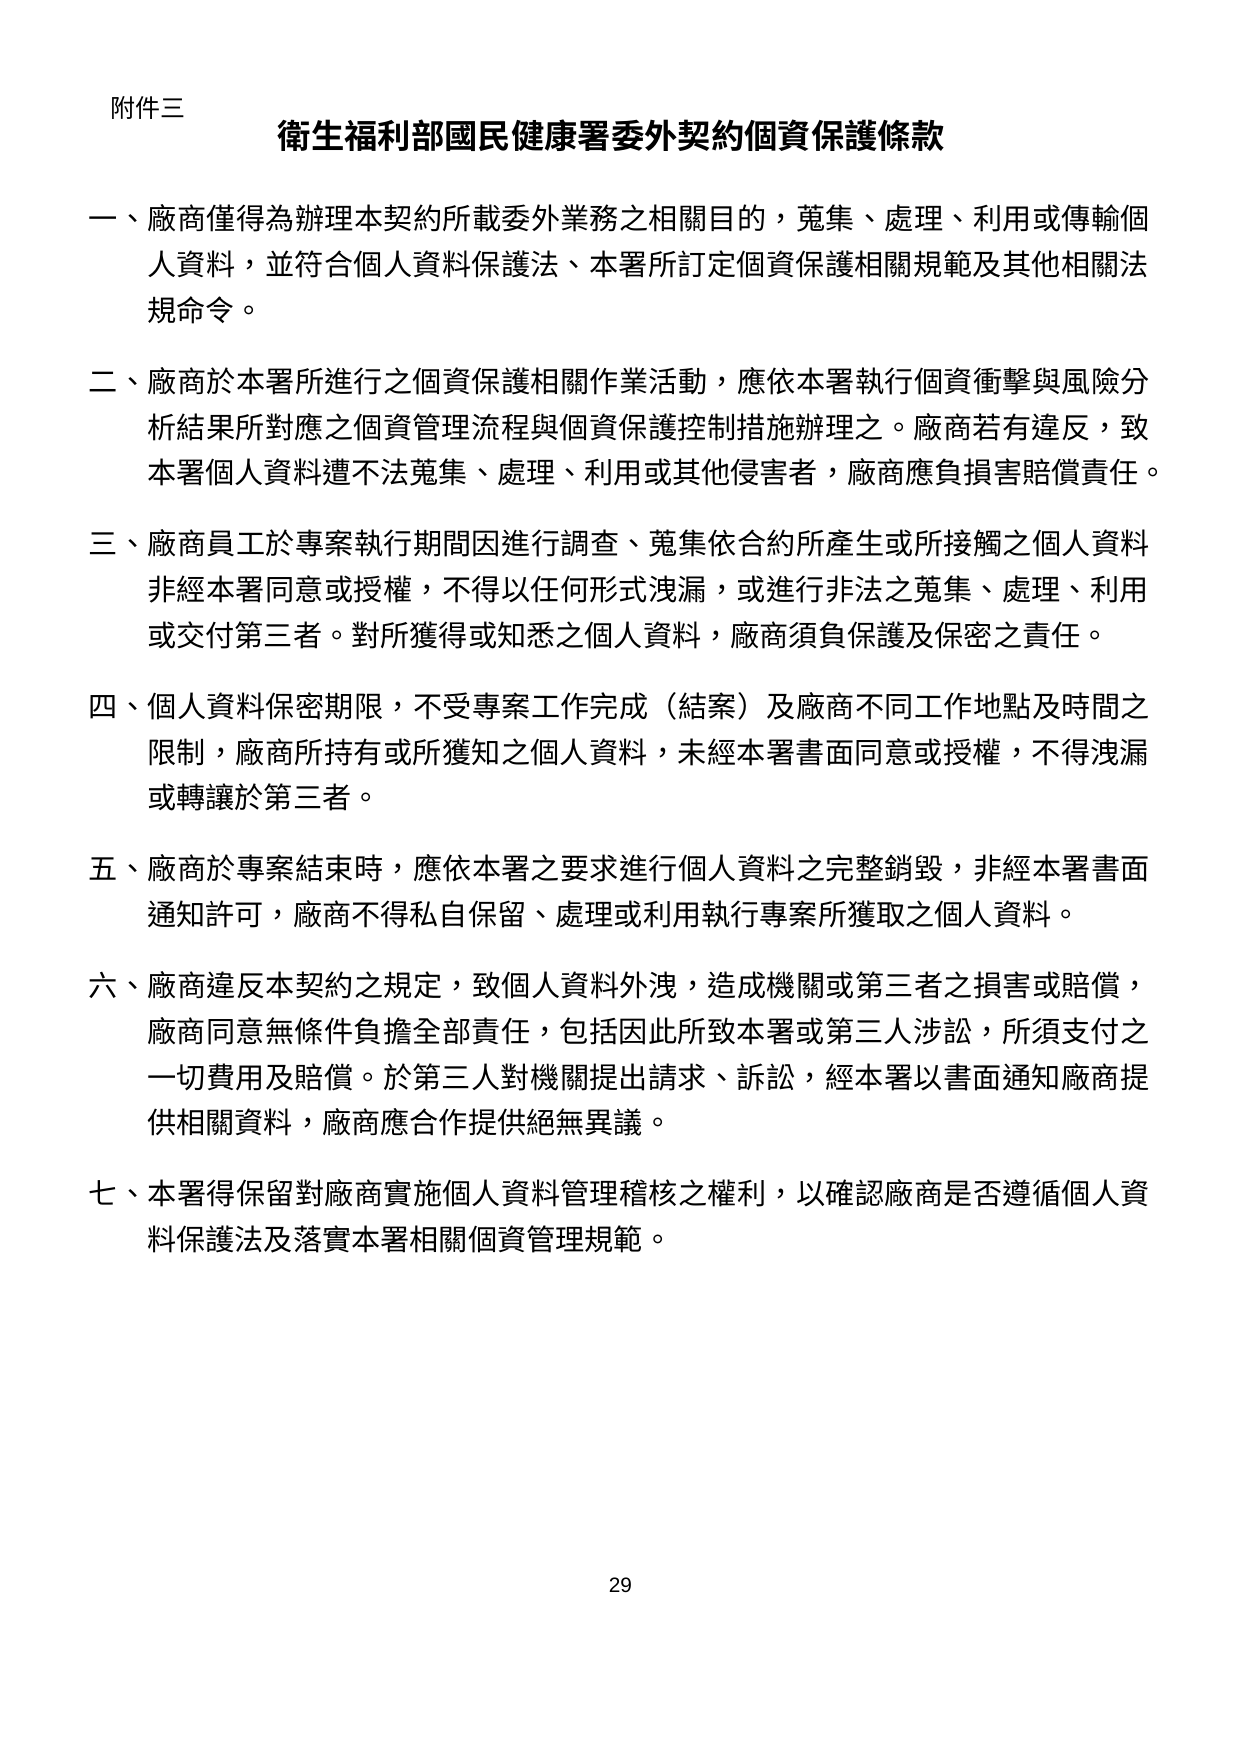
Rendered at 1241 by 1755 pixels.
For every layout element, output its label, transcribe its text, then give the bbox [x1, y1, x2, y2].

text 七、本署得保留對廠商實施個人資料管理稽核之權利，以確認廠商是否遵循個人資料保護法及落實本署相關個資管理規範。 [89, 1168, 1152, 1260]
text 附件三 [110, 88, 205, 124]
text 四、個人資料保密期限，不受專案工作完成（結案）及廠商不同工作地點及時間之限制，廠商所持有或所獲知之個人資料，未經本署書面同意或授權，不得洩漏或轉讓於第三者。 [89, 681, 1152, 818]
text 六、廠商違反本契約之規定，致個人資料外洩，造成機關或第三者之損害或賠償，廠商同意無條件負擔全部責任，包括因此所致本署或第三人涉訟，所須支付之一切費用及賠償。於第三人對機關提出請求、訴訟，經本署以書面通知廠商提供相關資料，廠商應合作提供絕無異議。 [89, 960, 1152, 1143]
text 五、廠商於專案結束時，應依本署之要求進行個人資料之完整銷毀，非經本署書面通知許可，廠商不得私自保留、處理或利用執行專案所獲取之個人資料。 [89, 843, 1152, 935]
text 二、廠商於本署所進行之個資保護相關作業活動，應依本署執行個資衝擊與風險分析結果所對應之個資管理流程與個資保護控制措施辦理之。廠商若有違反，致本署個人資料遭不法蒐集、處理、利用或其他侵害者，廠商應負損害賠償責任。 [89, 356, 1152, 493]
text 一、廠商僅得為辦理本契約所載委外業務之相關目的，蒐集、處理、利用或傳輸個人資料，並符合個人資料保護法、本署所訂定個資保護相關規範及其他相關法規命令。 [89, 193, 1152, 331]
text 衛生福利部國民健康署委外契約個資保護條款 [70, 81, 1152, 156]
text 三、廠商員工於專案執行期間因進行調查、蒐集依合約所產生或所接觸之個人資料，非經本署同意或授權，不得以任何形式洩漏，或進行非法之蒐集、處理、利用或交付第三者。對所獲得或知悉之個人資料，廠商須負保護及保密之責任。 [89, 518, 1152, 656]
